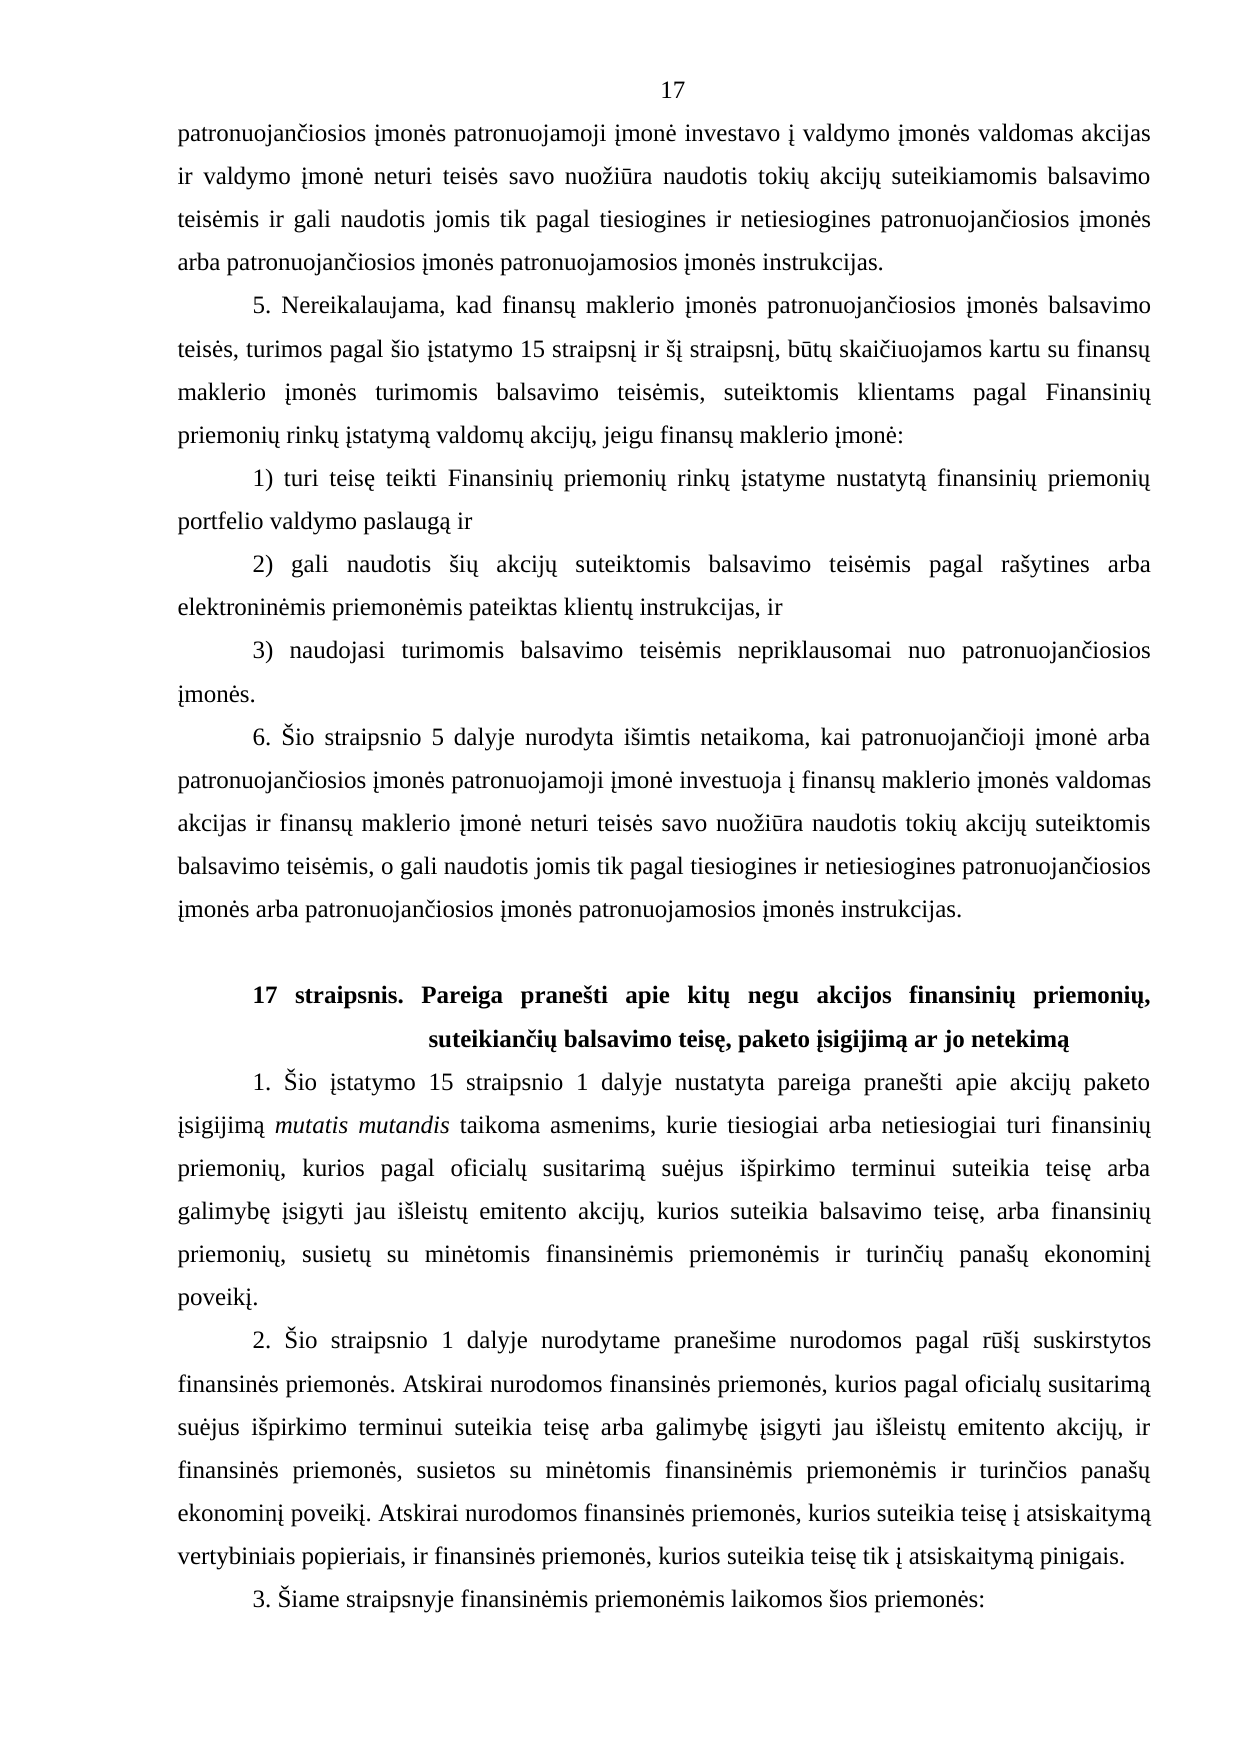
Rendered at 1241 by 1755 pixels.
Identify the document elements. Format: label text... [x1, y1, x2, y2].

text 3) naudojasi turimomis balsavimo teisėmis nepriklausomai nuo patronuojančiosios įmonės. [177, 636, 1152, 707]
text 6. Šio straipsnio 5 dalyje nurodyta išimtis netaikoma, kai patronuojančioji įmonė arba patronuojančiosios įmonės patronuojamoji įmonė investuoja į finansų maklerio įmonės valdomas akcijas ir finansų maklerio įmonė neturi teisės savo nuožiūra naudotis tokių akcijų suteiktomis balsavimo teisėmis, o gali naudotis jomis tik pagal tiesiogines ir netiesiogines patronuojančiosios įmonės arba patronuojančiosios įmonės patronuojamosios įmonės instrukcijas. [177, 722, 1152, 923]
text 3. Šiame straipsnyje finansinėmis priemonėmis laikomos šios priemonės: [177, 1584, 1152, 1613]
text patronuojančiosios įmonės patronuojamoji įmonė investavo į valdymo įmonės valdomas akcijas ir valdymo įmonė neturi teisės savo nuožiūra naudotis tokių akcijų suteikiamomis balsavimo teisėmis ir gali naudotis jomis tik pagal tiesiogines ir netiesiogines patronuojančiosios įmonės arba patronuojančiosios įmonės patronuojamosios įmonės instrukcijas. [177, 118, 1152, 276]
text 5. Nereikalaujama, kad finansų maklerio įmonės patronuojančiosios įmonės balsavimo teisės, turimos pagal šio įstatymo 15 straipsnį ir šį straipsnį, būtų skaičiuojamos kartu su finansų maklerio įmonės turimomis balsavimo teisėmis, suteiktomis klientams pagal Finansinių priemonių rinkų įstatymą valdomų akcijų, jeigu finansų maklerio įmonė: [177, 291, 1152, 449]
text 1) turi teisę teikti Finansinių priemonių rinkų įstatyme nustatytą finansinių priemonių portfelio valdymo paslaugą ir [177, 463, 1152, 535]
text 1. Šio įstatymo 15 straipsnio 1 dalyje nustatyta pareiga pranešti apie akcijų paketo įsigijimą mutatis mutandis taikoma asmenims, kurie tiesiogiai arba netiesiogiai turi finansinių priemonių, kurios pagal oficialų susitarimą suėjus išpirkimo terminui suteikia teisę arba galimybę įsigyti jau išleistų emitento akcijų, kurios suteikia balsavimo teisę, arba finansinių priemonių, susietų su minėtomis finansinėmis priemonėmis ir turinčių panašų ekonominį poveikį. [177, 1067, 1152, 1311]
text 2. Šio straipsnio 1 dalyje nurodytame pranešime nurodomos pagal rūšį suskirstytos finansinės priemonės. Atskirai nurodomos finansinės priemonės, kurios pagal oficialų susitarimą suėjus išpirkimo terminui suteikia teisę arba galimybę įsigyti jau išleistų emitento akcijų, ir finansinės priemonės, susietos su minėtomis finansinėmis priemonėmis ir turinčios panašų ekonominį poveikį. Atskirai nurodomos finansinės priemonės, kurios suteikia teisę į atsiskaitymą vertybiniais popieriais, ir finansinės priemonės, kurios suteikia teisę tik į atsiskaitymą pinigais. [177, 1326, 1152, 1570]
text 17 straipsnis. Pareiga pranešti apie kitų negu akcijos finansinių priemonių, suteikiančių balsavimo teisę, paketo įsigijimą ar jo netekimą [252, 981, 1152, 1052]
text 2) gali naudotis šių akcijų suteiktomis balsavimo teisėmis pagal rašytines arba elektroninėmis priemonėmis pateiktas klientų instrukcijas, ir [177, 549, 1152, 621]
